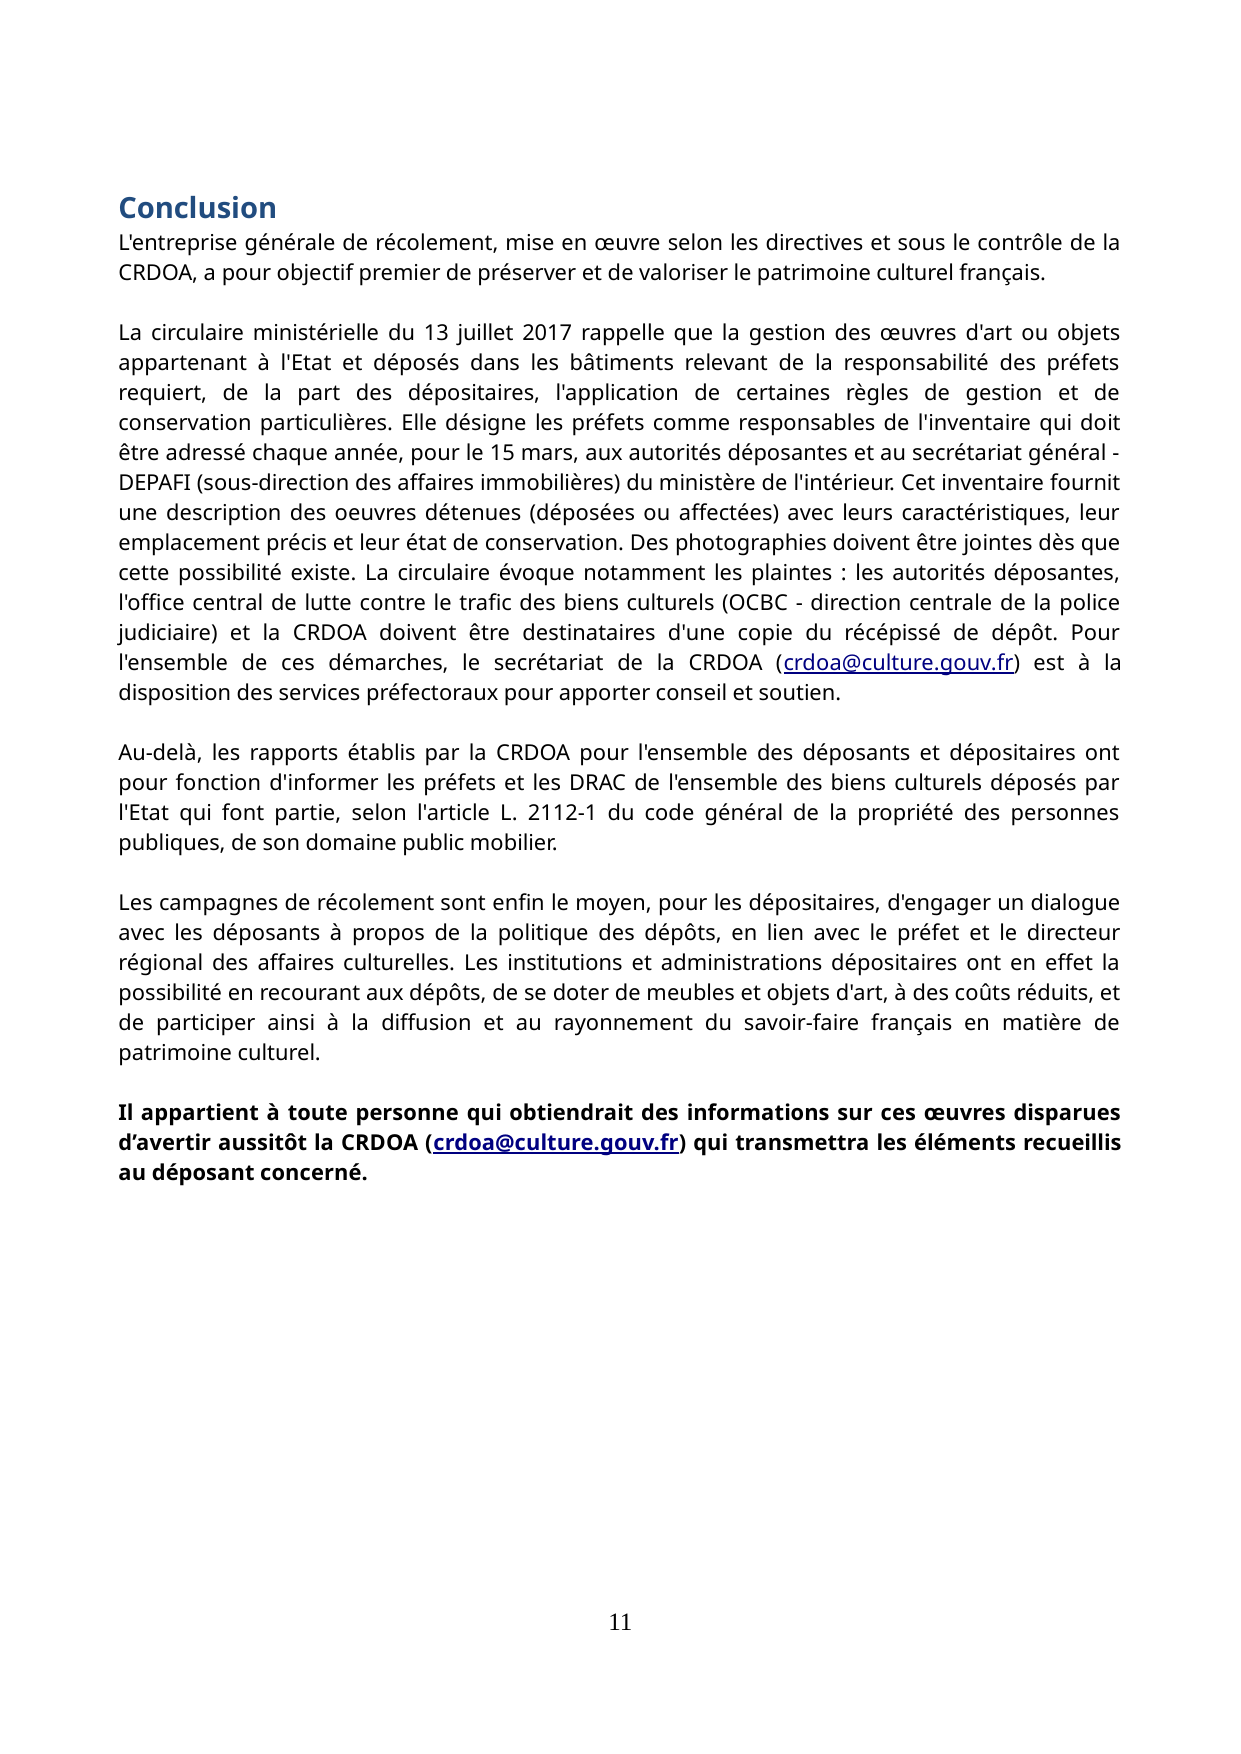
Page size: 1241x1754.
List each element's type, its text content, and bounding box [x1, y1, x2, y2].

text Il appartient à toute personne qui obtiendrait des informations sur ces œuvres disparues d’avertir aussitôt la CRDOA (crdoa@culture.gouv.fr) qui transmettra les éléments recueillis au déposant concerné. [118, 1097, 1122, 1187]
text Au-delà, les rapports établis par la CRDOA pour l'ensemble des déposants et dépositaires ont pour fonction d'informer les préfets et les DRAC de l'ensemble des biens culturels déposés par l'Etat qui font partie, selon l'article L. 2112-1 du code général de la propriété des personnes publiques, de son domaine public mobilier. [118, 707, 1122, 857]
text Les campagnes de récolement sont enfin le moyen, pour les dépositaires, d'engager un dialogue avec les déposants à propos de la politique des dépôts, en lien avec le préfet et le directeur régional des affaires culturelles. Les institutions et administrations dépositaires ont en effet la possibilité en recourant aux dépôts, de se doter de meubles et objets d'art, à des coûts réduits, et de participer ainsi à la diffusion et au rayonnement du savoir-faire français en matière de patrimoine culturel. [118, 857, 1122, 1067]
text L'entreprise générale de récolement, mise en œuvre selon les directives et sous le contrôle de la CRDOA, a pour objectif premier de préserver et de valoriser le patrimoine culturel français. [118, 227, 1122, 287]
text La circulaire ministérielle du 13 juillet 2017 rappelle que la gestion des œuvres d'art ou objets appartenant à l'Etat et déposés dans les bâtiments relevant de la responsabilité des préfets requiert, de la part des dépositaires, l'application de certaines règles de gestion et de conservation particulières. Elle désigne les préfets comme responsables de l'inventaire qui doit être adressé chaque année, pour le 15 mars, aux autorités déposantes et au secrétariat général - DEPAFI (sous-direction des affaires immobilières) du ministère de l'intérieur. Cet inventaire fournit une description des oeuvres détenues (déposées ou affectées) avec leurs caractéristiques, leur emplacement précis et leur état de conservation. Des photographies doivent être jointes dès que cette possibilité existe. La circulaire évoque notamment les plaintes : les autorités déposantes, l'office central de lutte contre le trafic des biens culturels (OCBC - direction centrale de la police judiciaire) et la CRDOA doivent être destinataires d'une copie du récépissé de dépôt. Pour l'ensemble de ces démarches, le secrétariat de la CRDOA (crdoa@culture.gouv.fr) est à la disposition des services préfectoraux pour apporter conseil et soutien. [118, 287, 1122, 707]
subtitle Conclusion [118, 187, 1122, 227]
